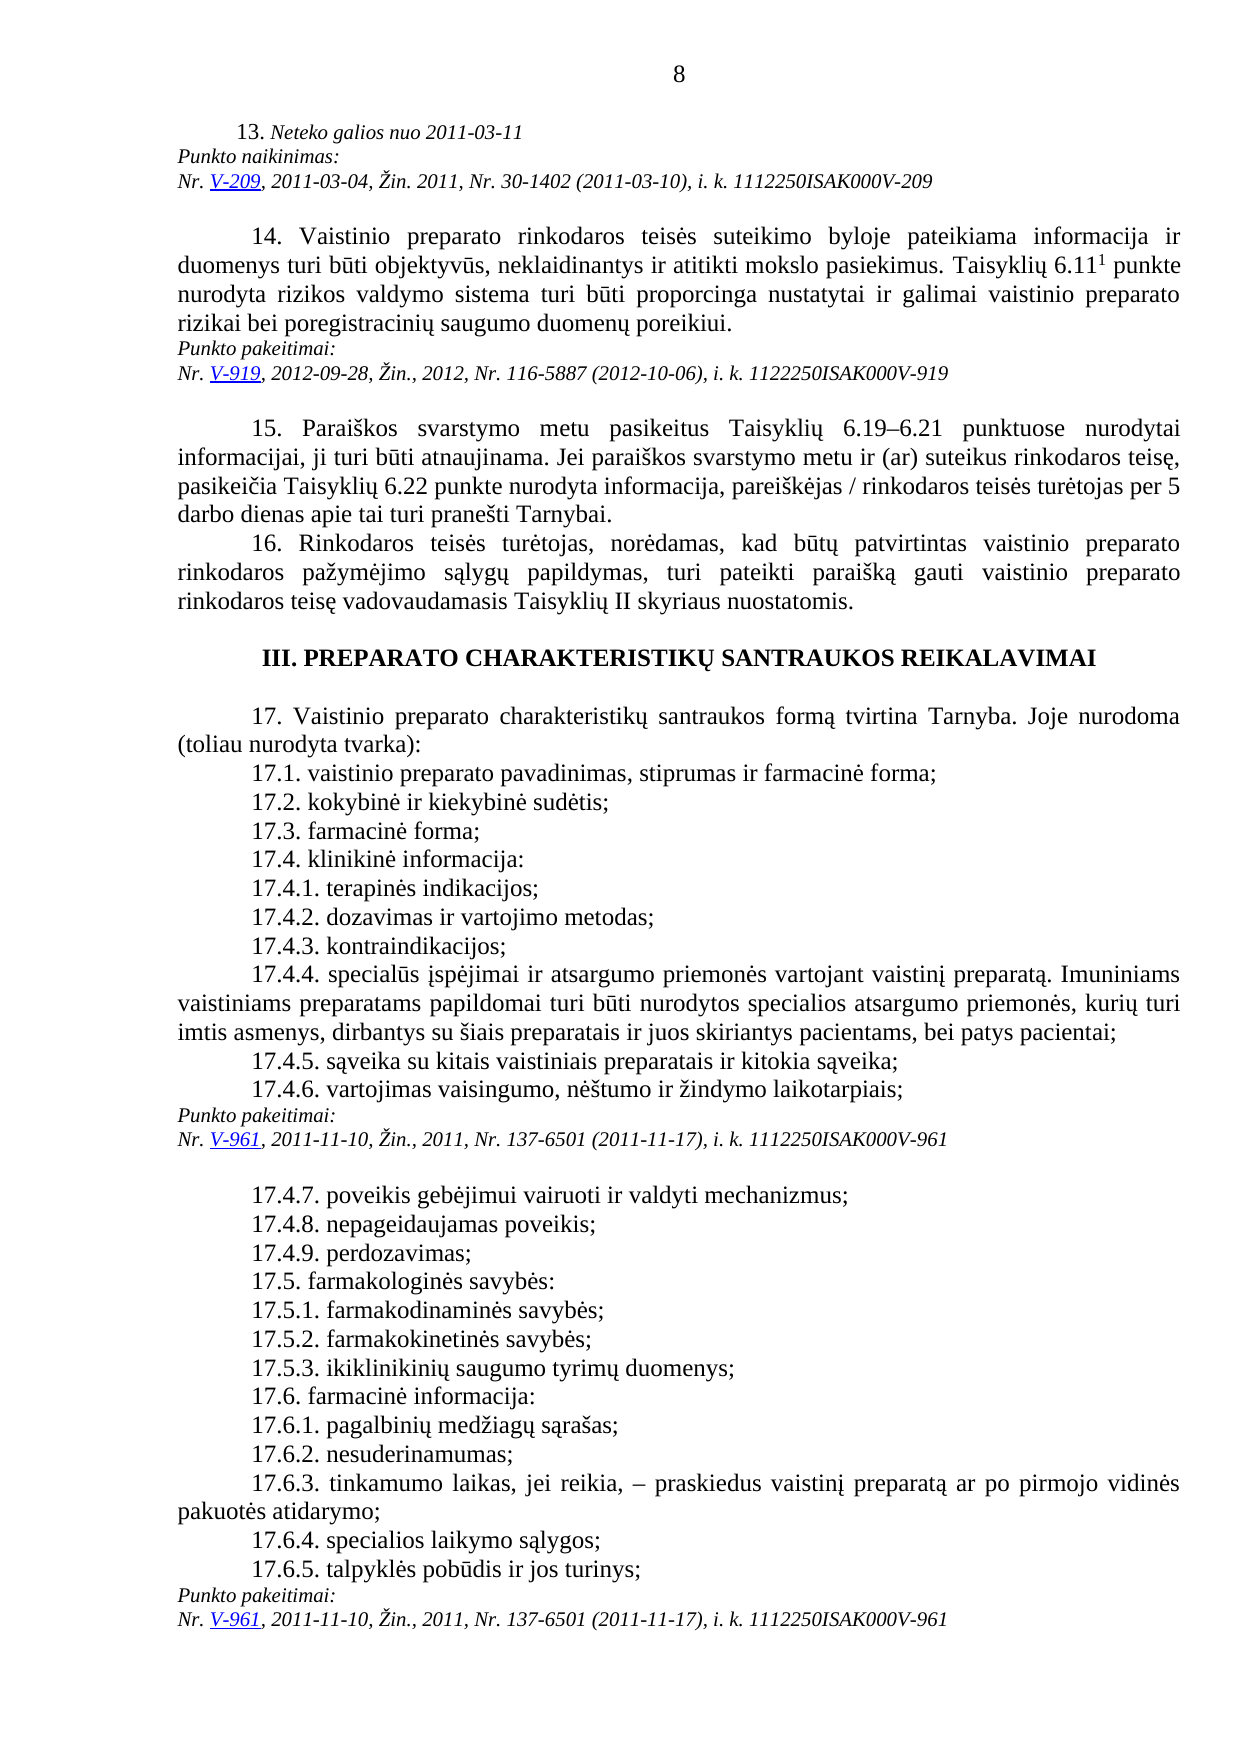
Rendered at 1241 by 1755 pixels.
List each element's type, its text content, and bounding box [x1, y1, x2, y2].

text Nr. V-209, 2011-03-04, Žin. 2011, Nr. 30-1402 (2011-03-10), i. k. 1112250ISAK000V-209 [177, 168, 1181, 193]
text 14. Vaistinio preparato rinkodaros teisės suteikimo byloje pateikiama informacija ir duomenys turi būti objektyvūs, neklaidinantys ir atitikti mokslo pasiekimus. Taisyklių 6.111 punkte nurodyta rizikos valdymo sistema turi būti proporcinga nustatytai ir galimai vaistinio preparato rizikai bei poregistracinių saugumo duomenų poreikiui. [177, 221, 1181, 336]
text 15. Paraiškos svarstymo metu pasikeitus Taisyklių 6.19–6.21 punktuose nurodytai informacijai, ji turi būti atnaujinama. Jei paraiškos svarstymo metu ir (ar) suteikus rinkodaros teisę, pasikeičia Taisyklių 6.22 punkte nurodyta informacija, pareiškėjas / rinkodaros teisės turėtojas per 5 darbo dienas apie tai turi pranešti Tarnybai. [177, 413, 1181, 528]
text Punkto naikinimas: [177, 144, 1181, 168]
text 17.4.6. vartojimas vaisingumo, nėštumo ir žindymo laikotarpiais; [177, 1074, 1181, 1103]
text III. PREPARATO CHARAKTERISTIKŲ SANTRAUKOS REIKALAVIMAI [177, 643, 1181, 672]
text 17.4.8. nepageidaujamas poveikis; [177, 1209, 1181, 1238]
text 17.4.9. perdozavimas; [177, 1238, 1181, 1266]
text 17.4.7. poveikis gebėjimui vairuoti ir valdyti mechanizmus; [177, 1180, 1181, 1209]
text 16. Rinkodaros teisės turėtojas, norėdamas, kad būtų patvirtintas vaistinio preparato rinkodaros pažymėjimo sąlygų papildymas, turi pateikti paraišką gauti vaistinio preparato rinkodaros teisę vadovaudamasis Taisyklių II skyriaus nuostatomis. [177, 528, 1181, 614]
text Punkto pakeitimai: [177, 1583, 1181, 1607]
text 13. Neteko galios nuo 2011-03-11 [177, 118, 1181, 144]
text 17.6. farmacinė informacija: [177, 1381, 1181, 1410]
text 17.3. farmacinė forma; [177, 816, 1181, 844]
text 17.5. farmakologinės savybės: [177, 1266, 1181, 1295]
text Punkto pakeitimai: [177, 1103, 1181, 1127]
text 17.6.2. nesuderinamumas; [177, 1439, 1181, 1468]
text 17.6.3. tinkamumo laikas, jei reikia, – praskiedus vaistinį preparatą ar po pirmojo vidinės pakuotės atidarymo; [177, 1468, 1181, 1525]
text 17.2. kokybinė ir kiekybinė sudėtis; [177, 787, 1181, 816]
text 17.4.2. dozavimas ir vartojimo metodas; [177, 902, 1181, 931]
text Nr. V-919, 2012-09-28, Žin., 2012, Nr. 116-5887 (2012-10-06), i. k. 1122250ISAK000V-919 [177, 360, 1181, 384]
text 17.4. klinikinė informacija: [177, 844, 1181, 873]
text 17.4.4. specialūs įspėjimai ir atsargumo priemonės vartojant vaistinį preparatą. Imuniniams vaistiniams preparatams papildomai turi būti nurodytos specialios atsargumo priemonės, kurių turi imtis asmenys, dirbantys su šiais preparatais ir juos skiriantys pacientams, bei patys pacientai; [177, 959, 1181, 1046]
text 17.6.4. specialios laikymo sąlygos; [177, 1525, 1181, 1554]
text 17.5.1. farmakodinaminės savybės; [177, 1295, 1181, 1324]
text 17.4.5. sąveika su kitais vaistiniais preparatais ir kitokia sąveika; [177, 1046, 1181, 1074]
text 17.5.3. ikiklinikinių saugumo tyrimų duomenys; [177, 1353, 1181, 1381]
text 17.4.3. kontraindikacijos; [177, 931, 1181, 959]
text 17.6.5. talpyklės pobūdis ir jos turinys; [177, 1554, 1181, 1583]
text Nr. V-961, 2011-11-10, Žin., 2011, Nr. 137-6501 (2011-11-17), i. k. 1112250ISAK000V-961 [177, 1607, 1181, 1631]
text 17.6.1. pagalbinių medžiagų sąrašas; [177, 1410, 1181, 1439]
text 17. Vaistinio preparato charakteristikų santraukos formą tvirtina Tarnyba. Joje nurodoma (toliau nurodyta tvarka): [177, 701, 1181, 758]
text 17.1. vaistinio preparato pavadinimas, stiprumas ir farmacinė forma; [177, 758, 1181, 787]
text 17.4.1. terapinės indikacijos; [177, 873, 1181, 902]
text Nr. V-961, 2011-11-10, Žin., 2011, Nr. 137-6501 (2011-11-17), i. k. 1112250ISAK000V-961 [177, 1127, 1181, 1151]
text Punkto pakeitimai: [177, 336, 1181, 360]
text 17.5.2. farmakokinetinės savybės; [177, 1324, 1181, 1353]
